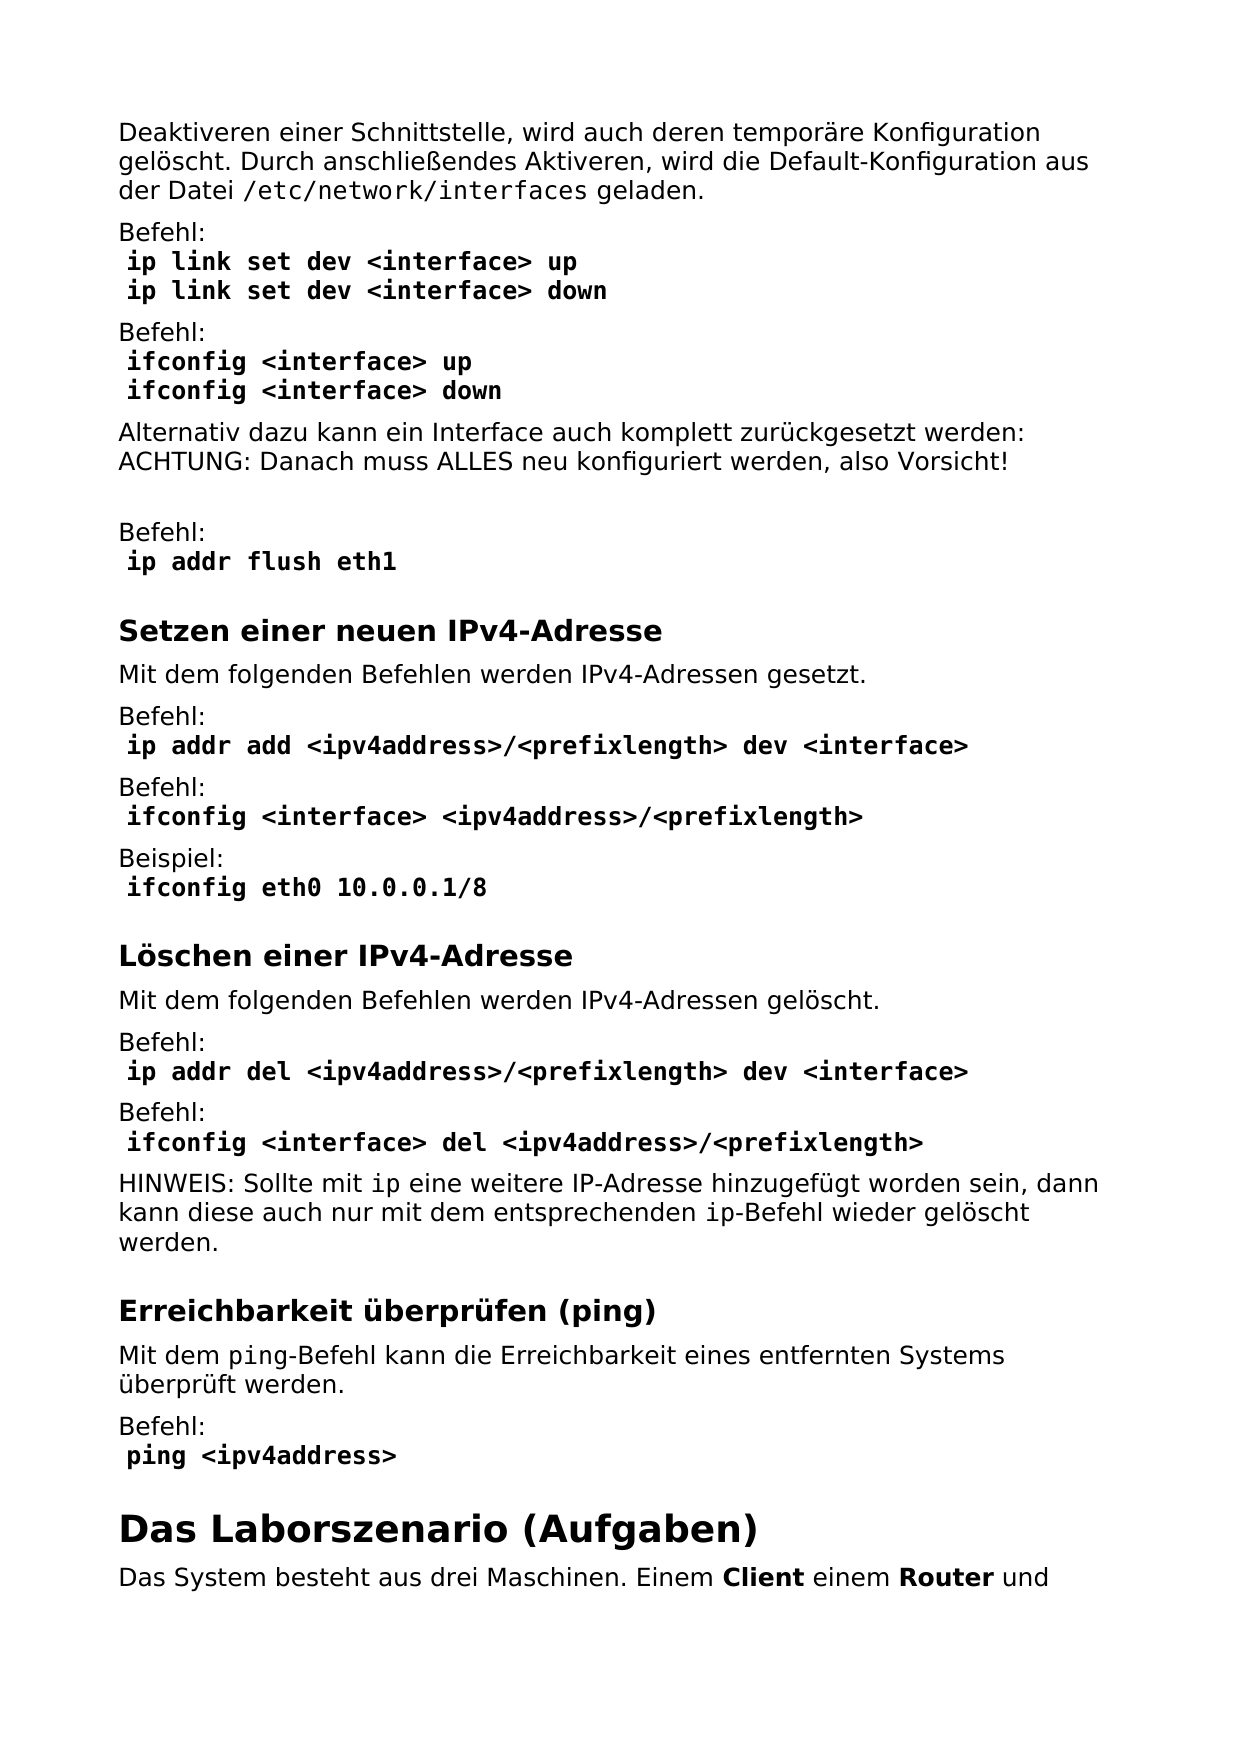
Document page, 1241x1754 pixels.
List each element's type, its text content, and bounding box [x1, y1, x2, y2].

subtitle Erreichbarkeit überprüfen (ping) [118, 1294, 1122, 1328]
subtitle Das Laborszenario (Aufgaben) [118, 1507, 1122, 1551]
subtitle Setzen einer neuen IPv4-Adresse [118, 614, 1122, 648]
text HINWEIS: Sollte mit ip eine weitere IP-Adresse hinzugefügt worden sein, dann kann diese auch nur mit dem entsprechenden ip-Befehl wieder gelöscht werden. [118, 1169, 1122, 1257]
text Befehl: ip addr del <ipv4address>/<prefixlength> dev <interface> [118, 1028, 1122, 1086]
text Deaktiveren einer Schnittstelle, wird auch deren temporäre Konfiguration gelöscht. Durch anschließendes Aktiveren, wird die Default-Konfiguration aus der Datei /etc/network/interfaces geladen. [118, 118, 1122, 206]
text Befehl: ifconfig <interface> up ifconfig <interface> down [118, 318, 1122, 406]
subtitle Löschen einer IPv4-Adresse [118, 939, 1122, 973]
text Mit dem folgenden Befehlen werden IPv4-Adressen gesetzt. [118, 660, 1122, 689]
text Befehl: ifconfig <interface> del <ipv4address>/<prefixlength> [118, 1098, 1122, 1157]
text Alternativ dazu kann ein Interface auch komplett zurückgesetzt werden: ACHTUNG: Danach muss ALLES neu konfiguriert werden, also Vorsicht! [118, 418, 1122, 506]
text Beispiel: ifconfig eth0 10.0.0.1/8 [118, 844, 1122, 902]
text Befehl: ifconfig <interface> <ipv4address>/<prefixlength> [118, 773, 1122, 831]
text Das System besteht aus drei Maschinen. Einem Client einem Router und [118, 1564, 1122, 1593]
text Befehl: ping <ipv4address> [118, 1412, 1122, 1470]
text Mit dem folgenden Befehlen werden IPv4-Adressen gelöscht. [118, 986, 1122, 1015]
text Befehl: ip link set dev <interface> up ip link set dev <interface> down [118, 218, 1122, 306]
text Befehl: ip addr flush eth1 [118, 518, 1122, 576]
text Mit dem ping-Befehl kann die Erreichbarkeit eines entfernten Systems überprüft werden. [118, 1341, 1122, 1399]
text Befehl: ip addr add <ipv4address>/<prefixlength> dev <interface> [118, 702, 1122, 760]
